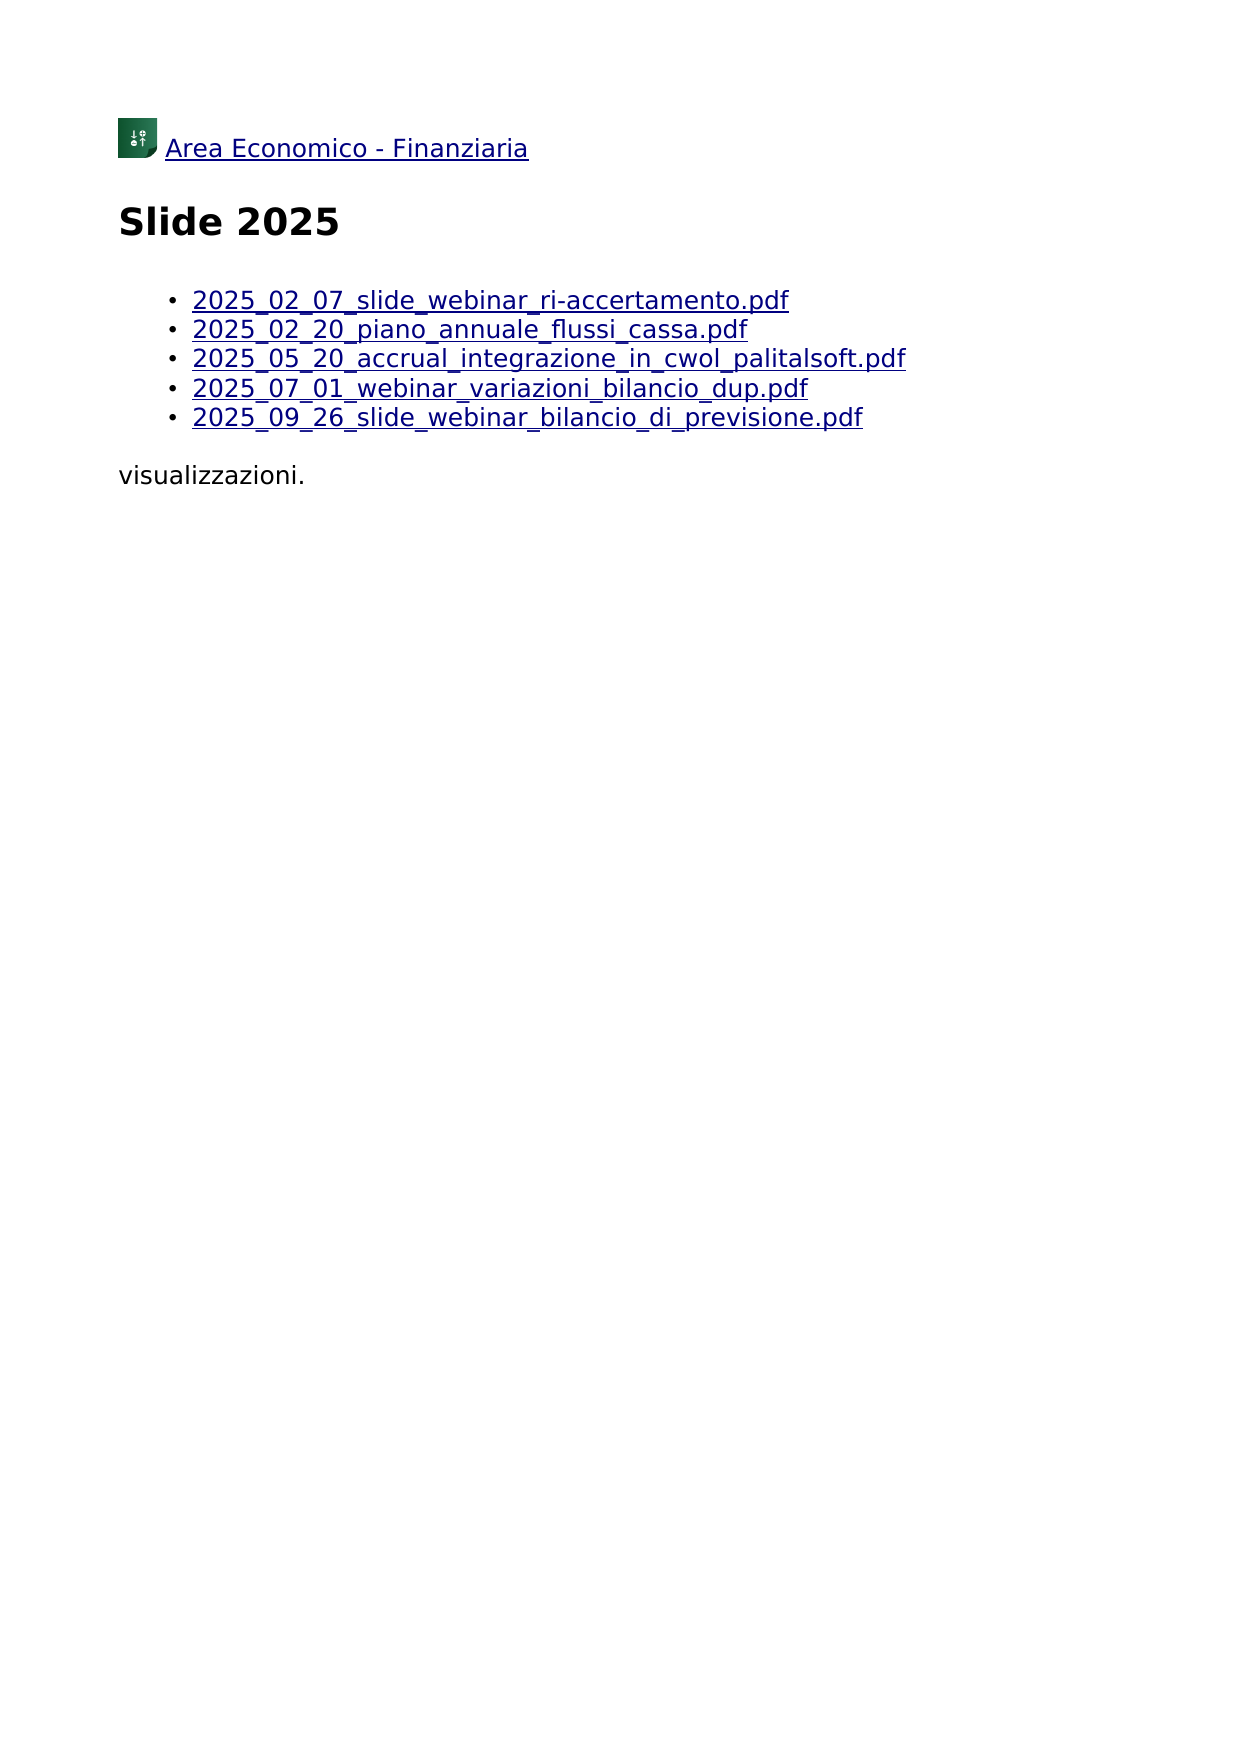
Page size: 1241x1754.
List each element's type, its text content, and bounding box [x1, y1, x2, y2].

list 2025_02_20_piano_annuale_flussi_cassa.pdf [177, 315, 1122, 344]
text visualizzazioni. [118, 462, 1122, 491]
subtitle Slide 2025 [118, 201, 1122, 244]
list 2025_09_26_slide_webinar_bilancio_di_previsione.pdf [177, 403, 1122, 432]
list 2025_07_01_webinar_variazioni_bilancio_dup.pdf [177, 374, 1122, 403]
picture [118, 118, 158, 158]
text Area Economico - Finanziaria [118, 118, 1122, 163]
list 2025_02_07_slide_webinar_ri-accertamento.pdf [177, 286, 1122, 315]
list 2025_05_20_accrual_integrazione_in_cwol_palitalsoft.pdf [177, 344, 1122, 374]
